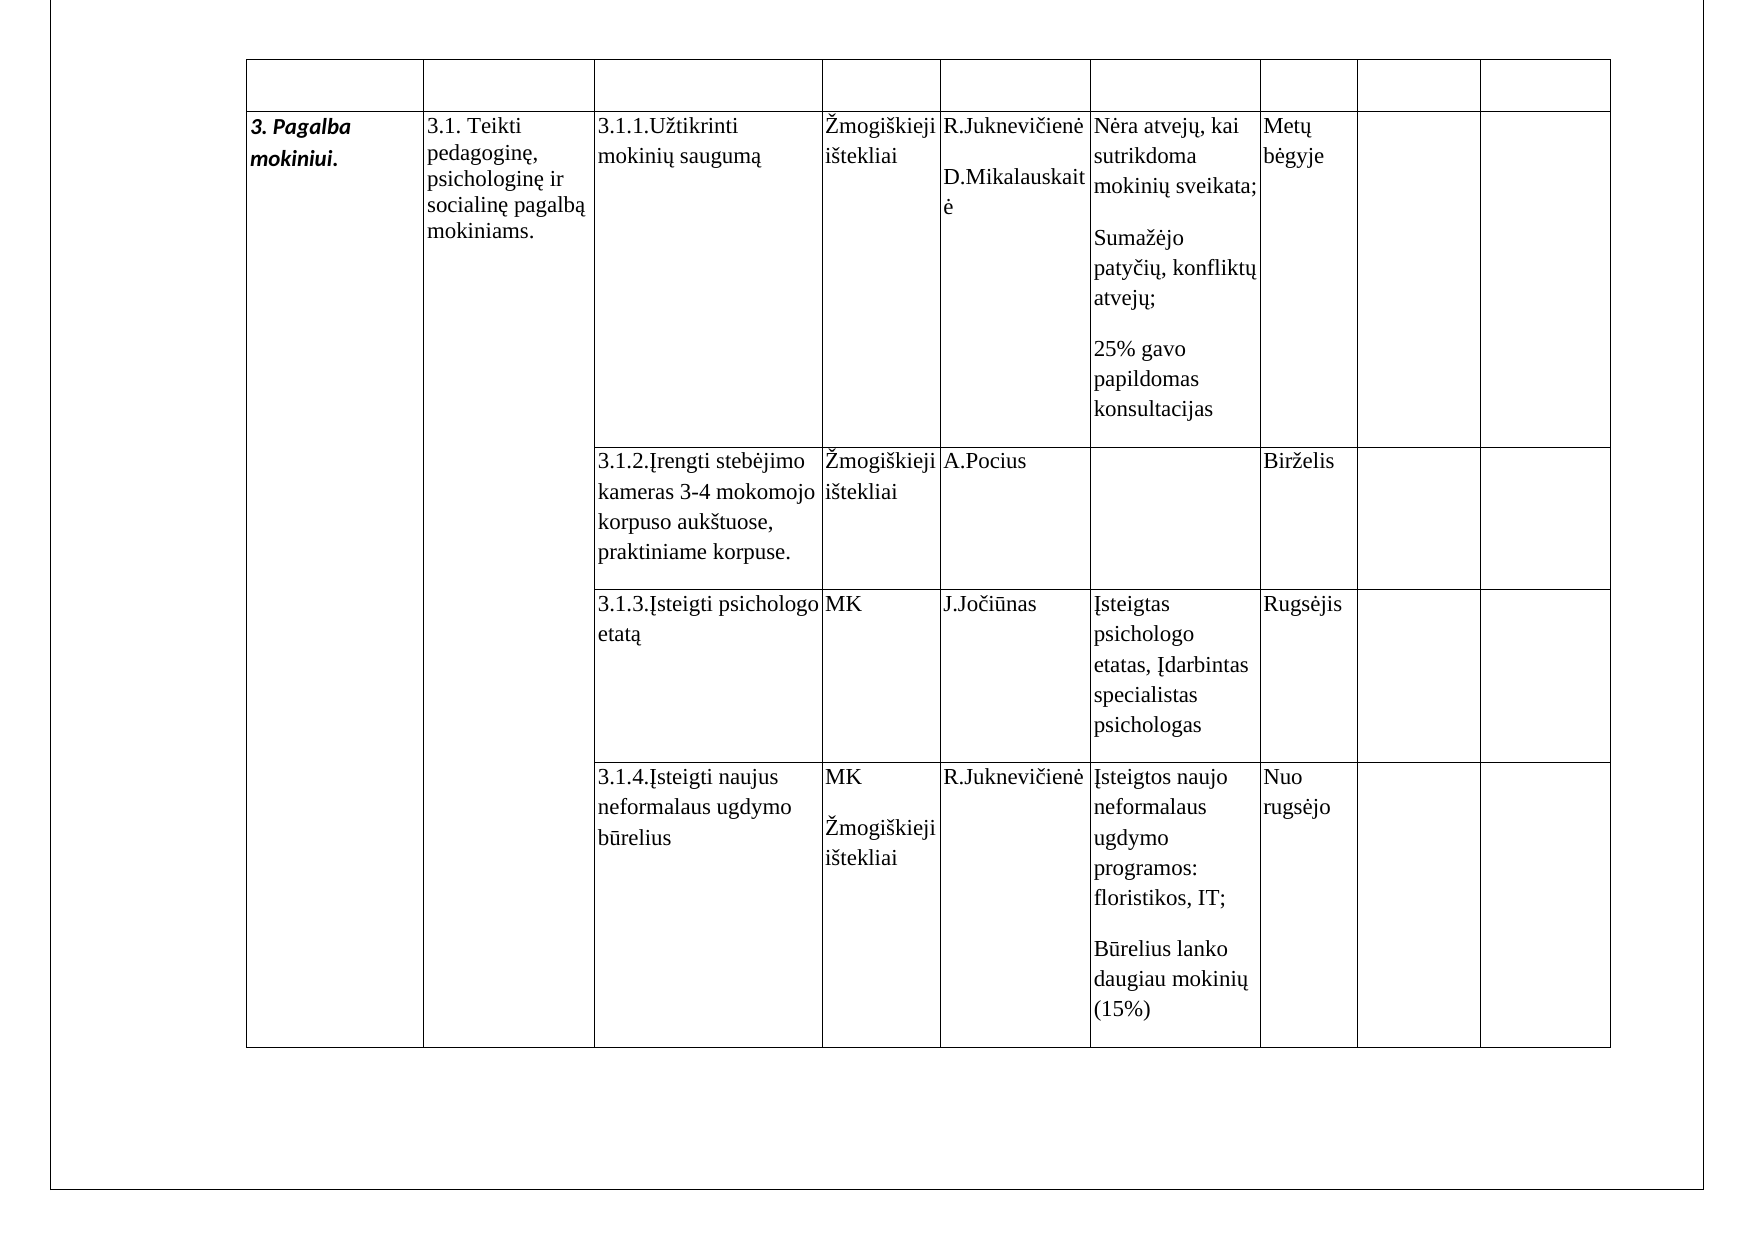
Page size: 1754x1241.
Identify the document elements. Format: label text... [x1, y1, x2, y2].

table_cell 3. Pagalba mokiniui. [247, 112, 423, 1047]
table_cell 3.1.4.Įsteigti naujus neformalaus ugdymo būrelius [595, 763, 822, 1047]
table_cell [1091, 448, 1260, 589]
table_cell [1261, 60, 1357, 111]
table_cell MK [823, 590, 940, 762]
table_cell Žmogiškieji ištekliai [823, 448, 940, 589]
table_cell 3.1. Teikti pedagoginę, psichologinę ir socialinę pagalbą mokiniams. [424, 112, 594, 1047]
table_cell [1091, 60, 1260, 111]
table_cell [1358, 112, 1480, 447]
table_cell [941, 60, 1090, 111]
table_cell [1358, 763, 1480, 1047]
table_cell Rugsėjis [1261, 590, 1357, 762]
table_cell Metų bėgyje [1261, 112, 1357, 447]
table_cell Įsteigtos naujo neformalaus ugdymo programos: floristikos, IT; Būrelius lanko daugiau mokinių (15%) [1091, 763, 1260, 1047]
table_cell [595, 60, 822, 111]
table_cell Birželis [1261, 448, 1357, 589]
table_cell 3.1.3.Įsteigti psichologo etatą [595, 590, 822, 762]
table_cell [1358, 448, 1480, 589]
table_cell Nuo rugsėjo [1261, 763, 1357, 1047]
table_cell [1481, 763, 1610, 1047]
table_cell 3.1.1.Užtikrinti mokinių saugumą [595, 112, 822, 447]
table_cell [424, 60, 594, 111]
table_cell R.Juknevičienė D.Mikalauskaitė [941, 112, 1090, 447]
table_cell [1481, 448, 1610, 589]
table_cell [247, 60, 423, 111]
table_cell [1481, 590, 1610, 762]
table_cell [1358, 590, 1480, 762]
table_cell Nėra atvejų, kai sutrikdoma mokinių sveikata; Sumažėjo patyčių, konfliktų atvejų; 25% gavo papildomas konsultacijas [1091, 112, 1260, 447]
table_cell R.Juknevičienė [941, 763, 1090, 1047]
table_cell [1481, 112, 1610, 447]
table_cell J.Jočiūnas [941, 590, 1090, 762]
table_cell [823, 60, 940, 111]
table_cell 3.1.2.Įrengti stebėjimo kameras 3-4 mokomojo korpuso aukštuose, praktiniame korpuse. [595, 448, 822, 589]
table_cell [1481, 60, 1610, 111]
table_cell Žmogiškieji ištekliai [823, 112, 940, 447]
table_cell A.Pocius [941, 448, 1090, 589]
table_cell MK Žmogiškieji ištekliai [823, 763, 940, 1047]
table_cell Įsteigtas psichologo etatas, Įdarbintas specialistas psichologas [1091, 590, 1260, 762]
table_cell [1358, 60, 1480, 111]
